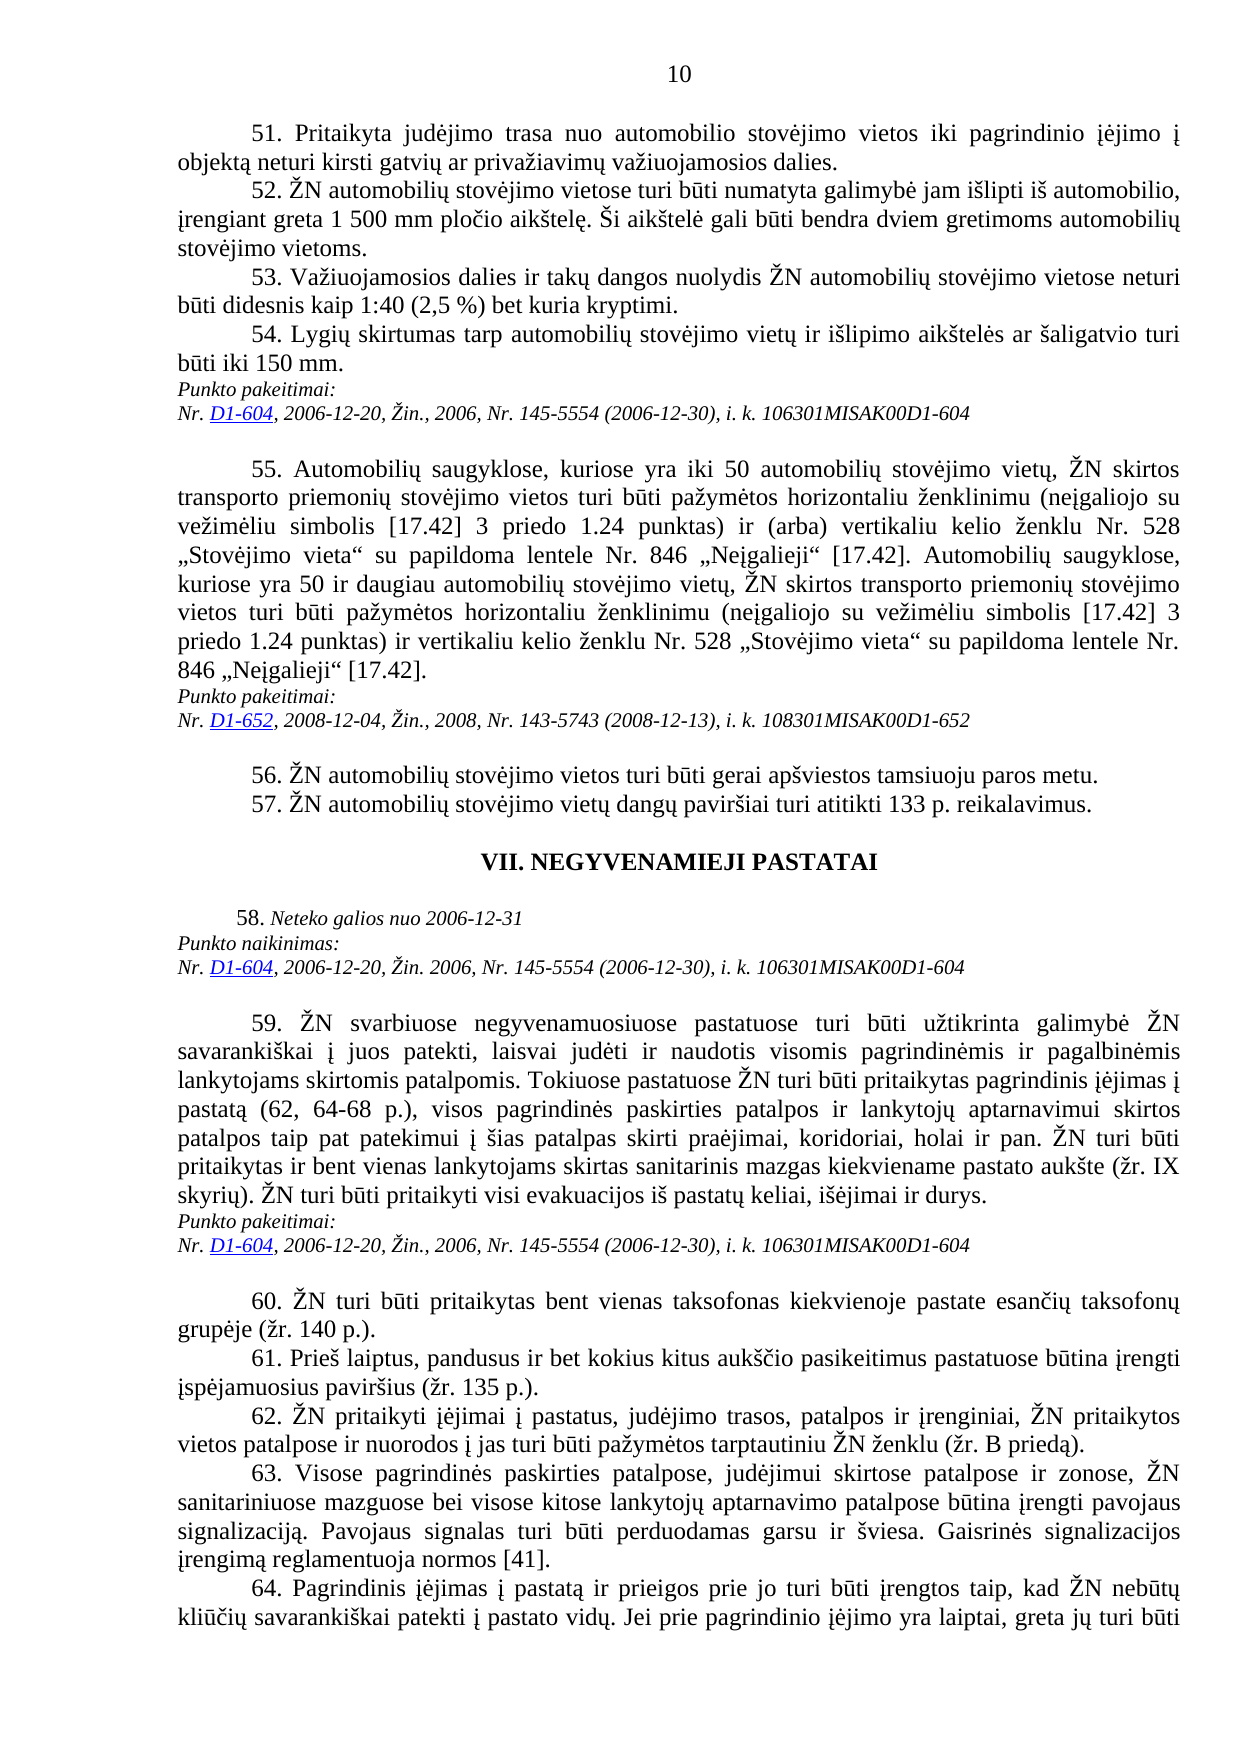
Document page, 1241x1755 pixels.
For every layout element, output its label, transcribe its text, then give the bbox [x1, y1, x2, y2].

text Punkto pakeitimai: [177, 684, 1181, 708]
text 54. Lygių skirtumas tarp automobilių stovėjimo vietų ir išlipimo aikštelės ar šaligatvio turi būti iki 150 mm. [177, 319, 1181, 377]
text 58. Neteko galios nuo 2006-12-31 [177, 904, 1181, 931]
text Punkto pakeitimai: [177, 1209, 1181, 1233]
text 53. Važiuojamosios dalies ir takų dangos nuolydis ŽN automobilių stovėjimo vietose neturi būti didesnis kaip 1:40 (2,5 %) bet kuria kryptimi. [177, 262, 1181, 319]
text 61. Prieš laiptus, pandusus ir bet kokius kitus aukščio pasikeitimus pastatuose būtina įrengti įspėjamuosius paviršius (žr. 135 p.). [177, 1343, 1181, 1401]
text Nr. D1-604, 2006-12-20, Žin., 2006, Nr. 145-5554 (2006-12-30), i. k. 106301MISAK00D1-604 [177, 401, 1181, 425]
text 62. ŽN pritaikyti įėjimai į pastatus, judėjimo trasos, patalpos ir įrenginiai, ŽN pritaikytos vietos patalpose ir nuorodos į jas turi būti pažymėtos tarptautiniu ŽN ženklu (žr. B priedą). [177, 1401, 1181, 1458]
text 57. ŽN automobilių stovėjimo vietų dangų paviršiai turi atitikti 133 p. reikalavimus. [177, 789, 1181, 818]
text 52. ŽN automobilių stovėjimo vietose turi būti numatyta galimybė jam išlipti iš automobilio, įrengiant greta 1 500 mm pločio aikštelę. Ši aikštelė gali būti bendra dviem gretimoms automobilių stovėjimo vietoms. [177, 176, 1181, 262]
text Nr. D1-604, 2006-12-20, Žin. 2006, Nr. 145-5554 (2006-12-30), i. k. 106301MISAK00D1-604 [177, 955, 1181, 979]
text 51. Pritaikyta judėjimo trasa nuo automobilio stovėjimo vietos iki pagrindinio įėjimo į objektą neturi kirsti gatvių ar privažiavimų važiuojamosios dalies. [177, 118, 1181, 176]
text Nr. D1-604, 2006-12-20, Žin., 2006, Nr. 145-5554 (2006-12-30), i. k. 106301MISAK00D1-604 [177, 1233, 1181, 1257]
text Punkto pakeitimai: [177, 377, 1181, 401]
text Punkto naikinimas: [177, 931, 1181, 955]
text 63. Visose pagrindinės paskirties patalpose, judėjimui skirtose patalpose ir zonose, ŽN sanitariniuose mazguose bei visose kitose lankytojų aptarnavimo patalpose būtina įrengti pavojaus signalizaciją. Pavojaus signalas turi būti perduodamas garsu ir šviesa. Gaisrinės signalizacijos įrengimą reglamentuoja normos [41]. [177, 1458, 1181, 1573]
text 59. ŽN svarbiuose negyvenamuosiuose pastatuose turi būti užtikrinta galimybė ŽN savarankiškai į juos patekti, laisvai judėti ir naudotis visomis pagrindinėmis ir pagalbinėmis lankytojams skirtomis patalpomis. Tokiuose pastatuose ŽN turi būti pritaikytas pagrindinis įėjimas į pastatą (62, 64-68 p.), visos pagrindinės paskirties patalpos ir lankytojų aptarnavimui skirtos patalpos taip pat patekimui į šias patalpas skirti praėjimai, koridoriai, holai ir pan. ŽN turi būti pritaikytas ir bent vienas lankytojams skirtas sanitarinis mazgas kiekviename pastato aukšte (žr. IX skyrių). ŽN turi būti pritaikyti visi evakuacijos iš pastatų keliai, išėjimai ir durys. [177, 1008, 1181, 1209]
text VII. NEGYVENAMIEJI PASTATAI [177, 847, 1181, 876]
text Nr. D1-652, 2008-12-04, Žin., 2008, Nr. 143-5743 (2008-12-13), i. k. 108301MISAK00D1-652 [177, 708, 1181, 732]
text 64. Pagrindinis įėjimas į pastatą ir prieigos prie jo turi būti įrengtos taip, kad ŽN nebūtų kliūčių savarankiškai patekti į pastato vidų. Jei prie pagrindinio įėjimo yra laiptai, greta jų turi būti [177, 1573, 1181, 1631]
text 60. ŽN turi būti pritaikytas bent vienas taksofonas kiekvienoje pastate esančių taksofonų grupėje (žr. 140 p.). [177, 1286, 1181, 1343]
text 55. Automobilių saugyklose, kuriose yra iki 50 automobilių stovėjimo vietų, ŽN skirtos transporto priemonių stovėjimo vietos turi būti pažymėtos horizontaliu ženklinimu (neįgaliojo su vežimėliu simbolis [17.42] 3 priedo 1.24 punktas) ir (arba) vertikaliu kelio ženklu Nr. 528 „Stovėjimo vieta“ su papildoma lentele Nr. 846 „Neįgalieji“ [17.42]. Automobilių saugyklose, kuriose yra 50 ir daugiau automobilių stovėjimo vietų, ŽN skirtos transporto priemonių stovėjimo vietos turi būti pažymėtos horizontaliu ženklinimu (neįgaliojo su vežimėliu simbolis [17.42] 3 priedo 1.24 punktas) ir vertikaliu kelio ženklu Nr. 528 „Stovėjimo vieta“ su papildoma lentele Nr. 846 „Neįgalieji“ [17.42]. [177, 454, 1181, 684]
text 56. ŽN automobilių stovėjimo vietos turi būti gerai apšviestos tamsiuoju paros metu. [177, 761, 1181, 789]
